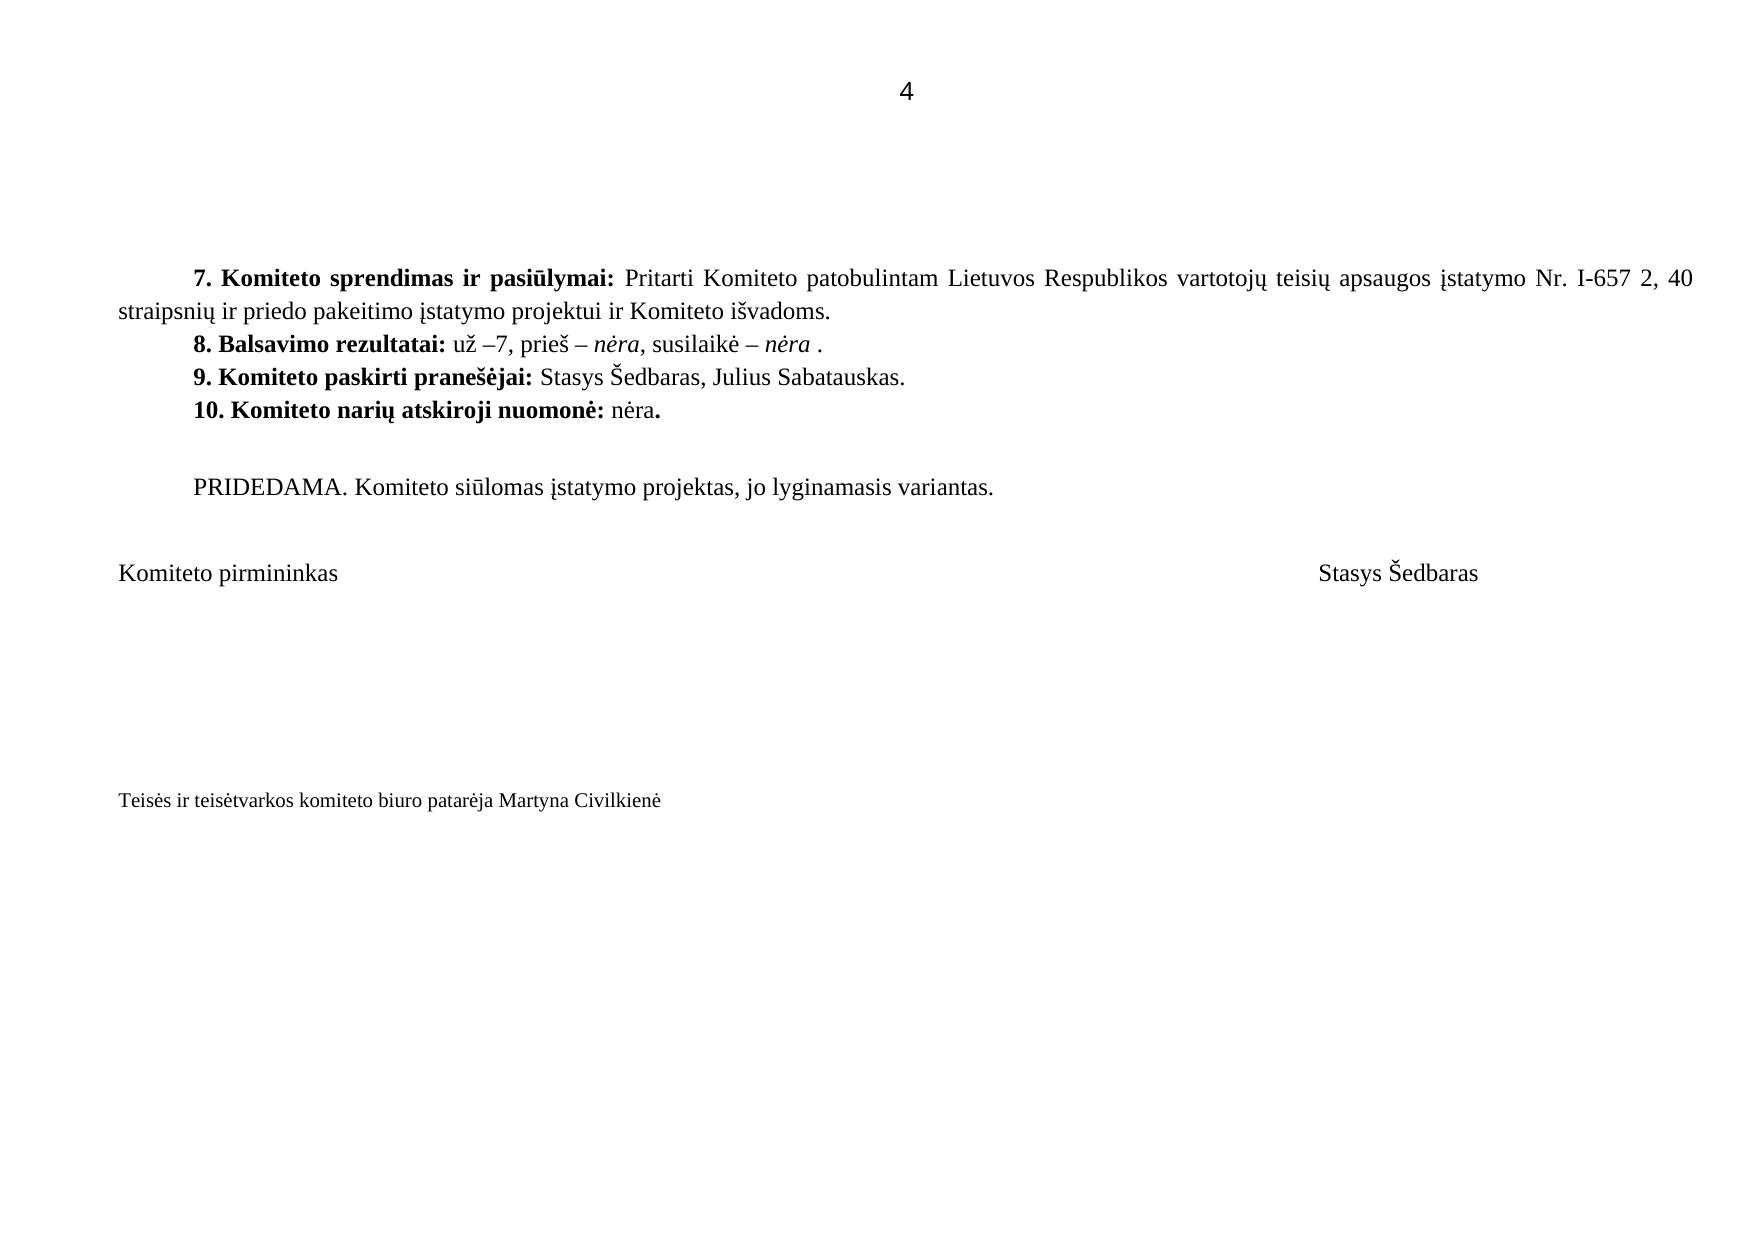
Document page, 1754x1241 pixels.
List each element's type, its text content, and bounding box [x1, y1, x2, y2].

text PRIDEDAMA. Komiteto siūlomas įstatymo projektas, jo lyginamasis variantas. [118, 472, 1695, 500]
text 8. Balsavimo rezultatai: už –7, prieš – nėra, susilaikė – nėra . [118, 329, 1695, 358]
text 9. Komiteto paskirti pranešėjai: Stasys Šedbaras, Julius Sabatauskas. [118, 362, 1695, 391]
text 7. Komiteto sprendimas ir pasiūlymai: Pritarti Komiteto patobulintam Lietuvos Respublikos vartotojų teisių apsaugos įstatymo Nr. I-657 2, 40 straipsnių ir priedo pakeitimo įstatymo projektui ir Komiteto išvadoms. [118, 263, 1695, 325]
text Komiteto pirmininkas (Parašas) Stasys Šedbaras [118, 558, 1695, 587]
text Teisės ir teisėtvarkos komiteto biuro patarėja Martyna Civilkienė [118, 788, 1695, 812]
text 10. Komiteto narių atskiroji nuomonė: nėra. [118, 396, 1695, 424]
